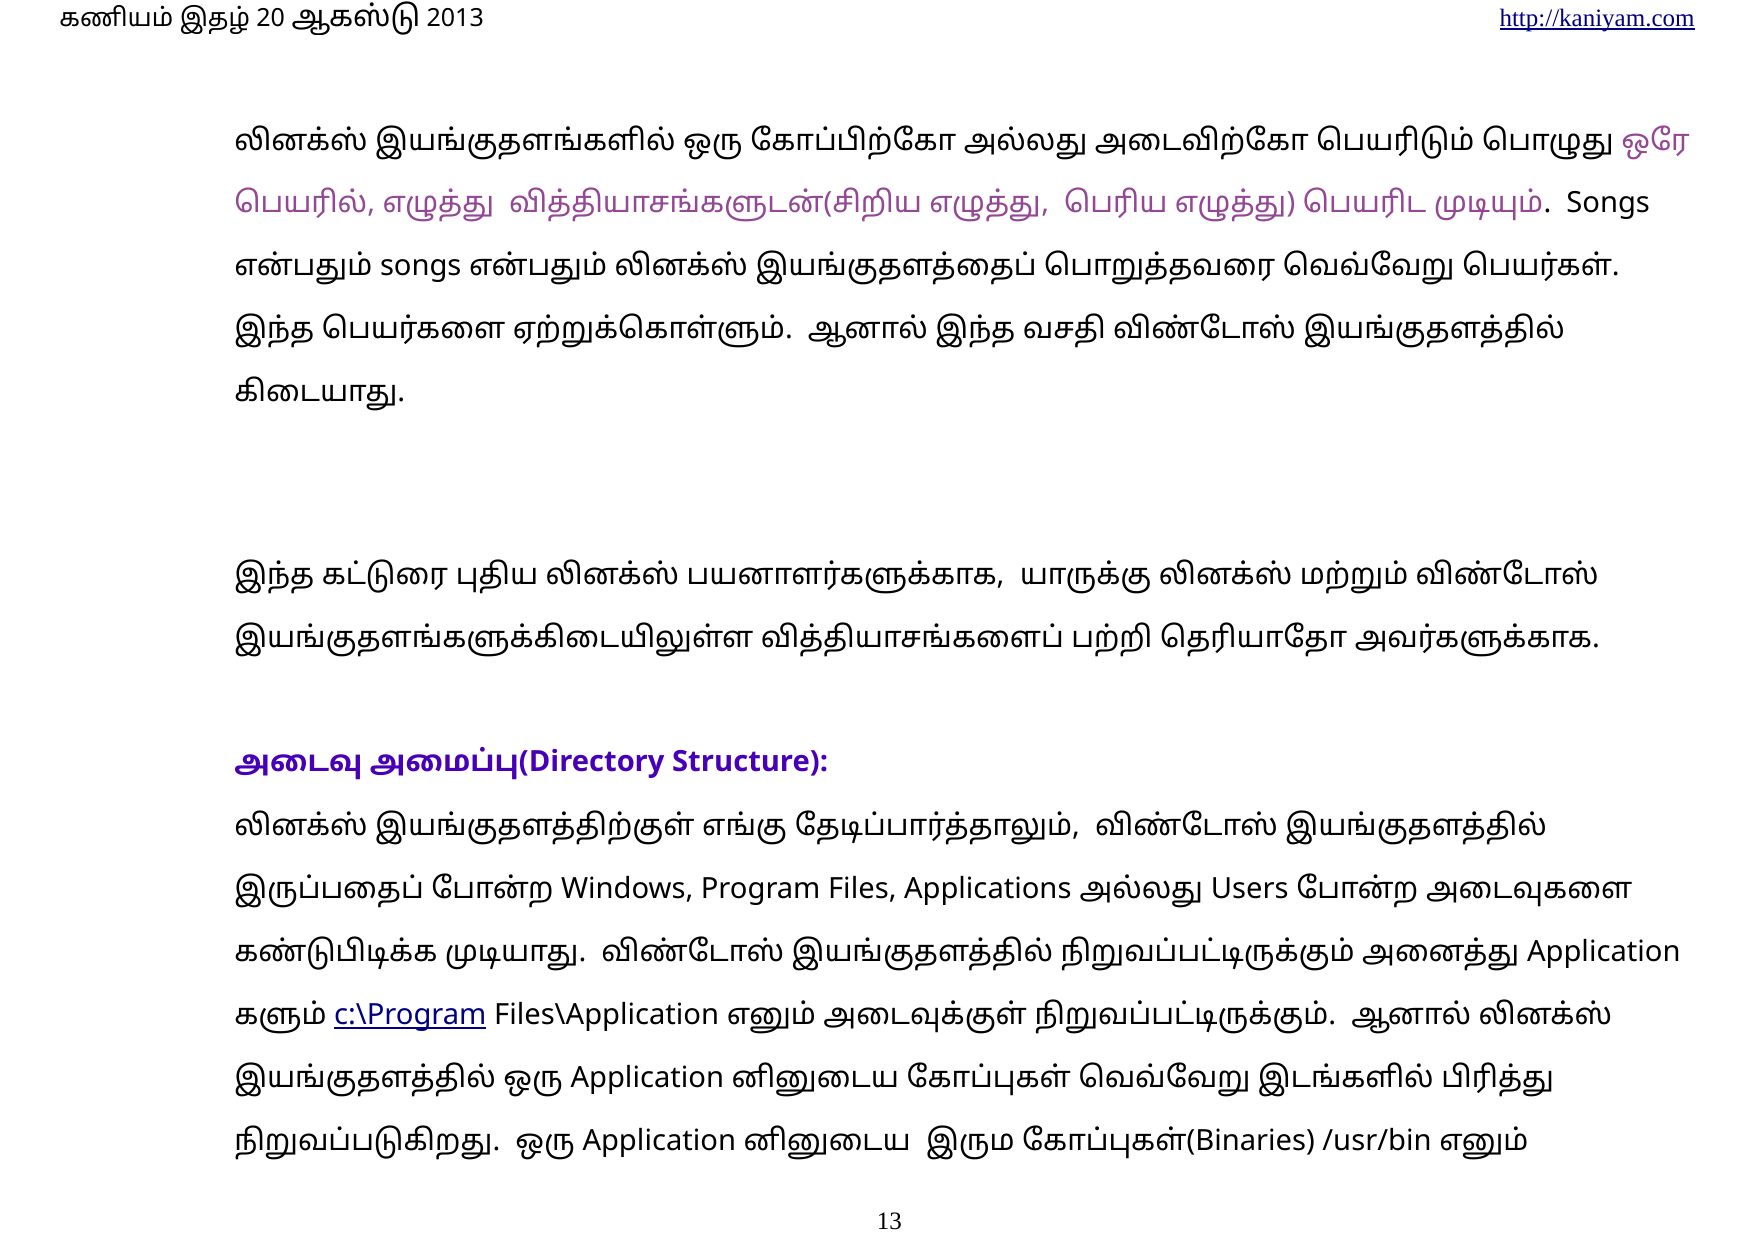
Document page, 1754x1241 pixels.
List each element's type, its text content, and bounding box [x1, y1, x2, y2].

text லினக்ஸ் இயங்குதளத்திற்குள் எங்கு தேடிப்பார்த்தாலும், விண்டோஸ் இயங்குதளத்தில் இருப்பதைப் போன்ற Windows, Program Files, Applications அல்லது Users போன்ற அடைவுகளை கண்டுபிடிக்க முடியாது. விண்டோஸ் இயங்குதளத்தில் நிறுவப்பட்டிருக்கும் அனைத்து Application களும் c:\Program Files\Application எனும் அடைவுக்குள் நிறுவப்பட்டிருக்கும். ஆனால் லினக்ஸ் இயங்குதளத்தில் ஒரு Application னினுடைய கோப்புகள் வெவ்வேறு இடங்களில் பிரித்து நிறுவப்படுகிறது. ஒரு Application னினுடைய இரும கோப்புகள்(Binaries) /usr/bin எனும் [234, 805, 1694, 1162]
text இந்த கட்டுரை புதிய லினக்ஸ் பயனாளர்களுக்காக, யாருக்கு லினக்ஸ் மற்றும் விண்டோஸ் இயங்குதளங்களுக்கிடையிலுள்ள வித்தியாசங்களைப் பற்றி தெரியாதோ அவர்களுக்காக. [234, 553, 1694, 659]
text அடைவு அமைப்பு(Directory Structure): [234, 740, 1694, 783]
text லினக்ஸ் இயங்குதளங்களில் ஒரு கோப்பிற்கோ அல்லது அடைவிற்கோ பெயரிடும் பொழுது ஒரே பெயரில், எழுத்து வித்தியாசங்களுடன்(சிறிய எழுத்து, பெரிய எழுத்து) பெயரிட முடியும். Songs என்பதும் songs என்பதும் லினக்ஸ் இயங்குதளத்தைப் பொறுத்தவரை வெவ்வேறு பெயர்கள். இந்த பெயர்களை ஏற்றுக்கொள்ளும். ஆனால் இந்த வசதி விண்டோஸ் இயங்குதளத்தில் கிடையாது. [234, 124, 1694, 413]
